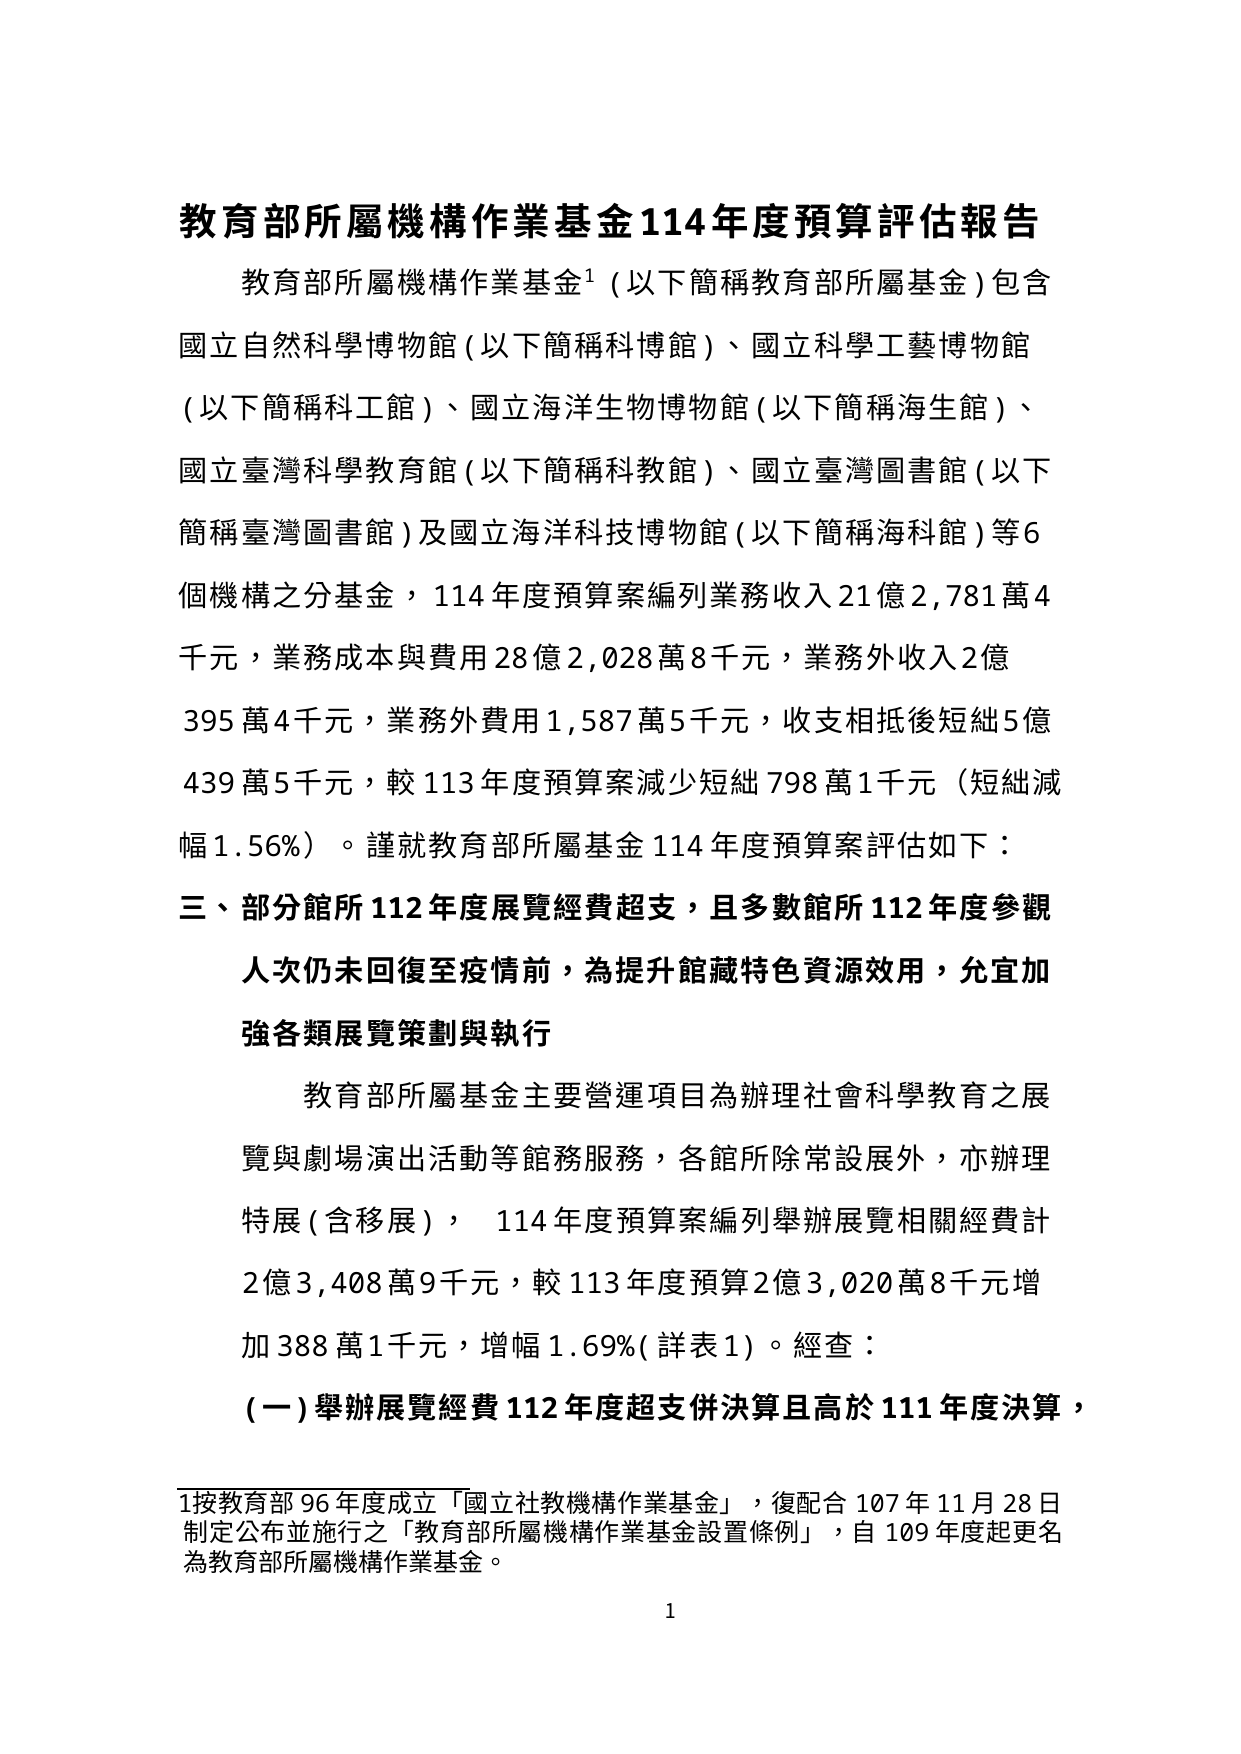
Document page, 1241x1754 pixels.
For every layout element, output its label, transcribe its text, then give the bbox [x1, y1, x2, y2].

text 教育部所屬機構作業基金(以下簡稱教育部所屬基金)包含國立自然科學博物館(以下簡稱科博館)、國立科學工藝博物館(以下簡稱科工館)、國立海洋生物博物館(以下簡稱海生館)、國立臺灣科學教育館(以下簡稱科教館)、國立臺灣圖書館(以下簡稱臺灣圖書館)及國立海洋科技博物館(以下簡稱海科館)等6個機構之分基金，114年度預算案編列業務收入21億2,781萬4千元，業務成本與費用28億2,028萬8千元，業務外收入2億395萬4千元，業務外費用1,587萬5千元，收支相抵後短絀5億439萬5千元，較113年度預算案減少短絀798萬1千元（短絀減幅1.56%）。謹就教育部所屬基金114年度預算案評估如下： [177, 240, 1063, 865]
text 教育部所屬機構作業基金114年度預算評估報告 [177, 177, 1063, 240]
text (一)舉辦展覽經費112年度超支併決算且高於111年度決算，113年截至7月底執行數占預算數比率亦逾5成 [236, 1365, 1063, 1427]
text 教育部所屬基金主要營運項目為辦理社會科學教育之展覽與劇場演出活動等館務服務，各館所除常設展外，亦辦理特展(含移展)， 114年度預算案編列舉辦展覽相關經費計2億3,408萬9千元，較113年度預算2億3,020萬8千元增加388萬1千元，增幅1.69%(詳表1)。經查： [236, 1052, 1063, 1365]
text 按教育部96年度成立「國立社教機構作業基金」，復配合107年11月28日制定公布並施行之「教育部所屬機構作業基金設置條例」，自109年度起更名為教育部所屬機構作業基金。 [177, 1489, 1063, 1577]
text 三、部分館所112年度展覽經費超支，且多數館所112年度參觀人次仍未回復至疫情前，為提升館藏特色資源效用，允宜加強各類展覽策劃與執行 [177, 865, 1063, 1052]
